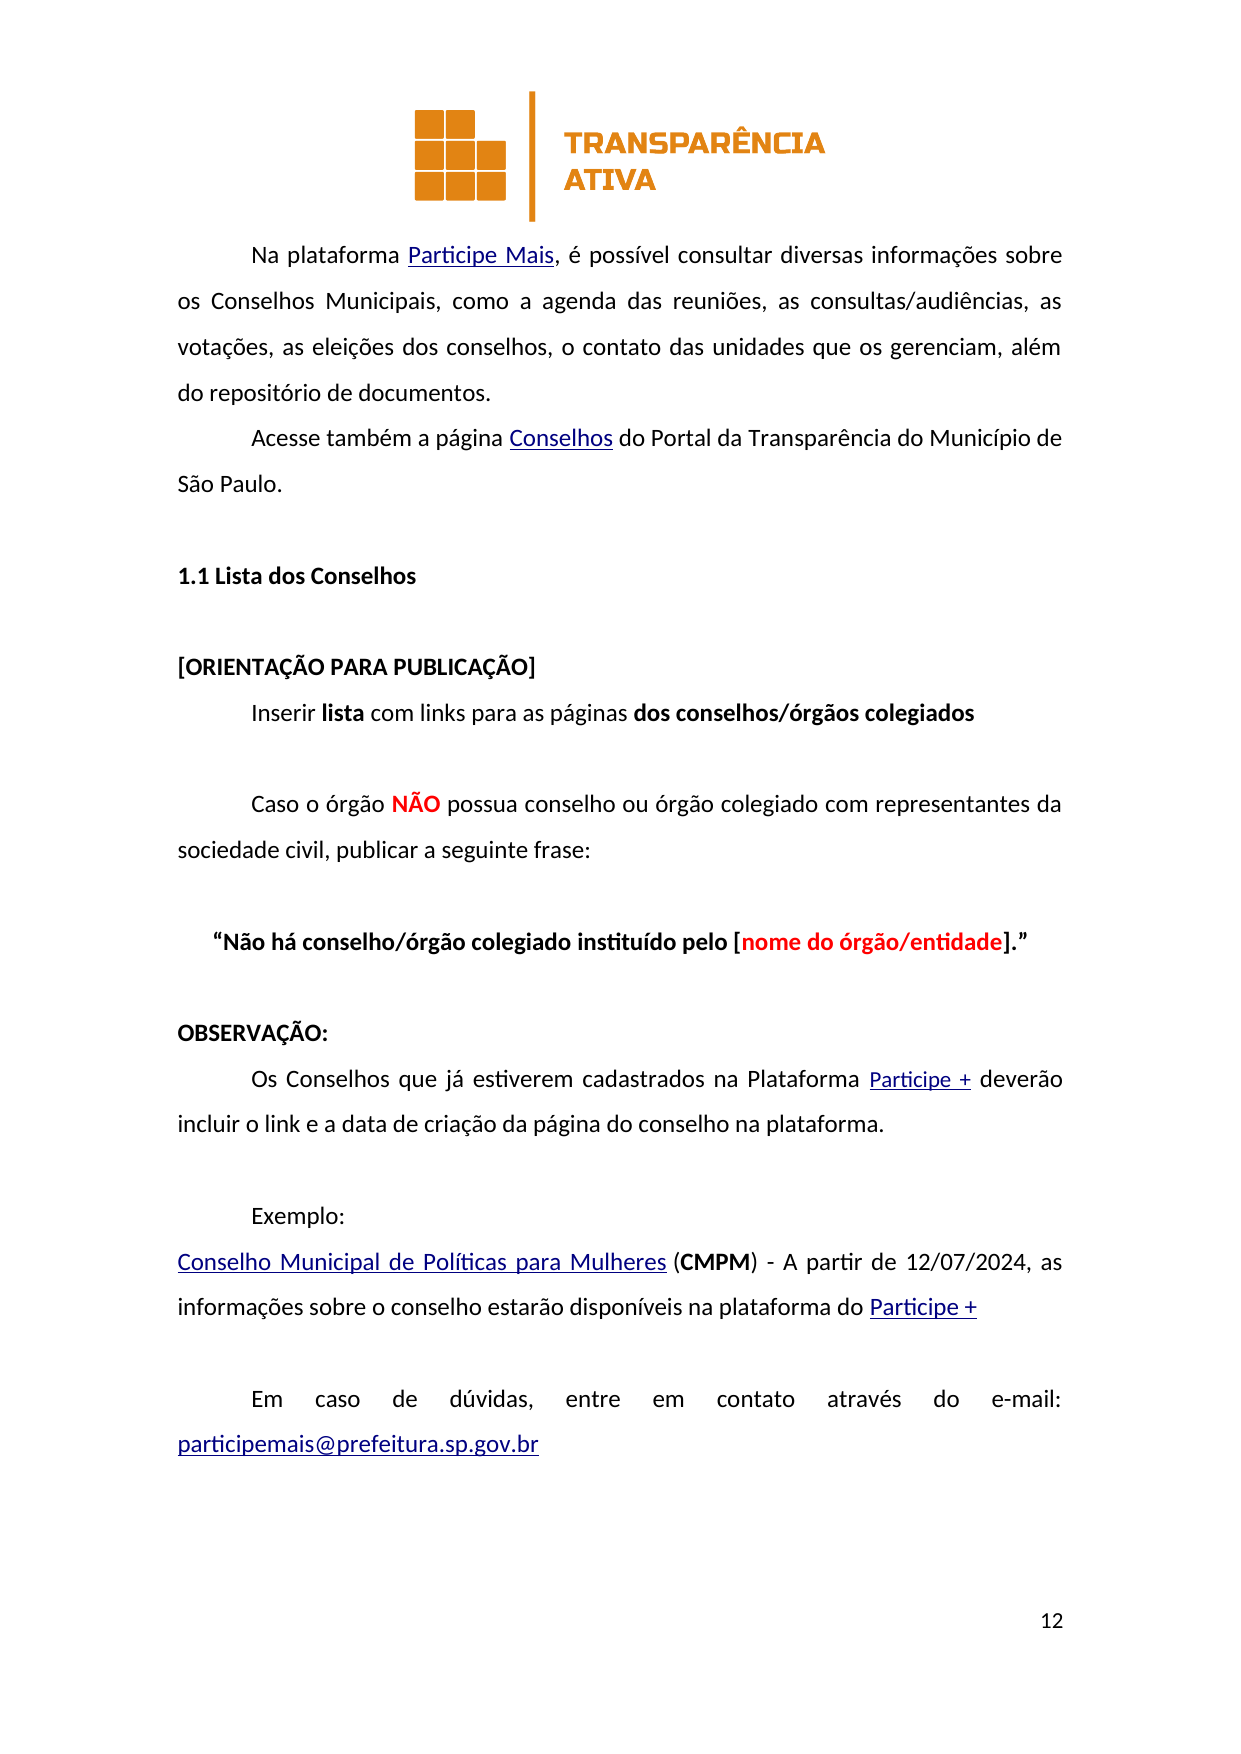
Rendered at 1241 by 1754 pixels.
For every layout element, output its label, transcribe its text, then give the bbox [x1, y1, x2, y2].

text “Não há conselho/órgão colegiado instituído pelo [nome do órgão/entidade].” [177, 926, 1063, 956]
text Inserir lista com links para as páginas dos conselhos/órgãos colegiados [177, 697, 1063, 727]
text Em caso de dúvidas, entre em contato através do e-mail: participemais@prefeitura.sp.gov.br [225, 1383, 361, 1455]
text Exemplo: [177, 1200, 1063, 1231]
text Na plataforma Participe Mais, é possível consultar diversas informações sobre os Conselhos Municipais, como a agenda das reuniões, as consultas/audiências, as votações, as eleições dos conselhos, o contato das unidades que os gerenciam, além do repositório de documentos. [177, 240, 1063, 407]
text [ORIENTAÇÃO PARA PUBLICAÇÃO] [177, 651, 1063, 682]
text Em caso de dúvidas, entre em contato através do e-mail: participemais@prefeitura.sp.gov.br [373, 1383, 435, 1455]
text Em caso de dúvidas, entre em contato através do e-mail: participemais@prefeitura.sp.gov.br [225, 1383, 287, 1431]
text Em caso de dúvidas, entre em contato através do e-mail: participemais@prefeitura.sp.gov.br [177, 1383, 223, 1431]
text Em caso de dúvidas, entre em contato através do e-mail: participemais@prefeitura.sp.gov.br [436, 1383, 497, 1455]
text Em caso de dúvidas, entre em contato através do e-mail: participemais@prefeitura.sp.gov.br [567, 1430, 651, 1459]
text Os Conselhos que já estiverem cadastrados na Plataforma Participe + deverão incluir o link e a data de criação da página do conselho na plataforma. [177, 1063, 1063, 1139]
text OBSERVAÇÃO: [177, 1017, 1063, 1048]
text Em caso de dúvidas, entre em contato através do e-mail: participemais@prefeitura.sp.gov.br [877, 1383, 956, 1459]
text Conselho Municipal de Políticas para Mulheres (CMPM) - A partir de 12/07/2024, as informações sobre o conselho estarão disponíveis na plataforma do Participe + [177, 1246, 1063, 1322]
text Em caso de dúvidas, entre em contato através do e-mail: participemais@prefeitura.sp.gov.br [761, 1383, 885, 1459]
text 1.1 Lista dos Conselhos [177, 560, 1063, 590]
text Acesse também a página Conselhos do Portal da Transparência do Município de São Paulo. [177, 423, 1063, 499]
text Em caso de dúvidas, entre em contato através do e-mail: participemais@prefeitura.sp.gov.br [1024, 1388, 1052, 1459]
text Caso o órgão NÃO possua conselho ou órgão colegiado com representantes da sociedade civil, publicar a seguinte frase: [177, 788, 1063, 865]
text Em caso de dúvidas, entre em contato através do e-mail: participemais@prefeitura.sp.gov.br [499, 1383, 744, 1459]
